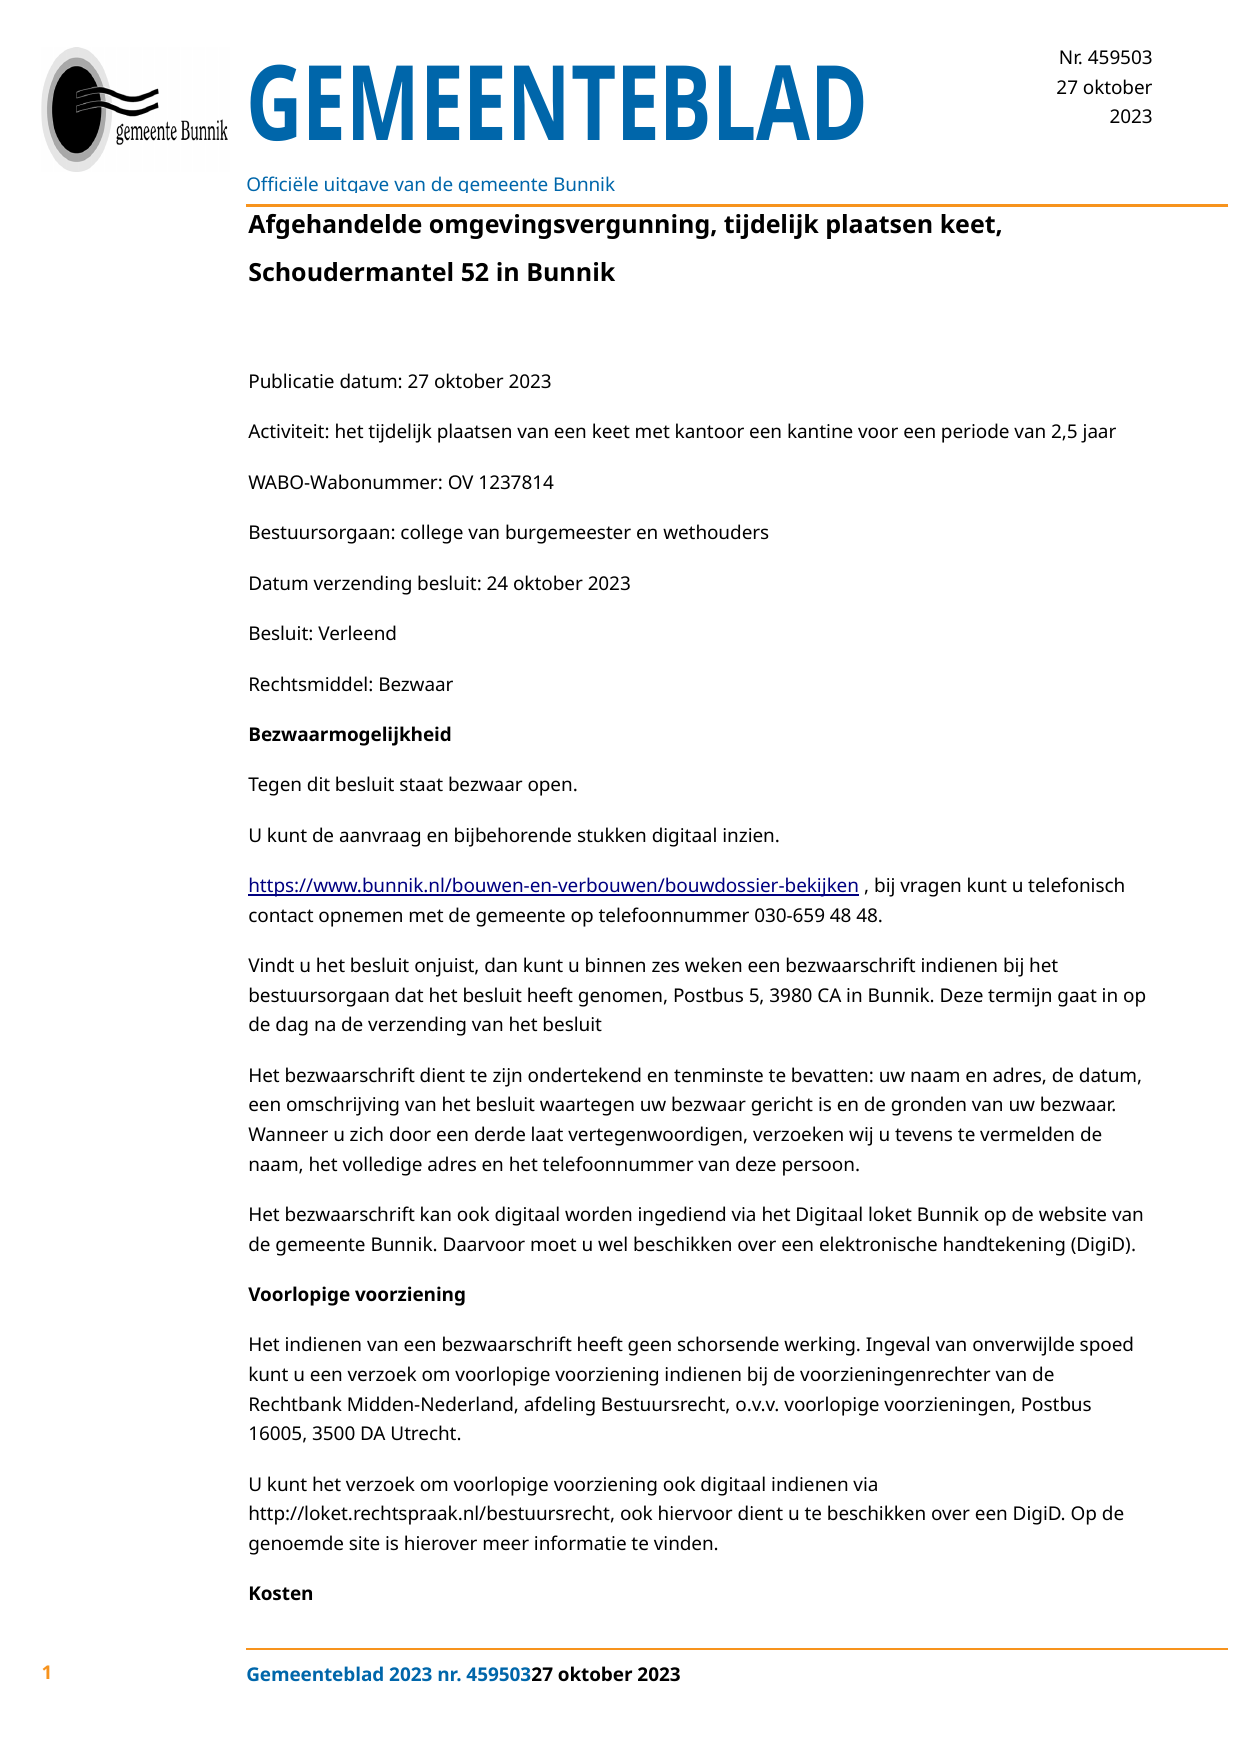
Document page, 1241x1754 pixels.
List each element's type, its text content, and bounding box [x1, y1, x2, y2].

text Voorlopige voorziening [248, 1281, 1152, 1307]
text https://www.bunnik.nl/bouwen-en-verbouwen/bouwdossier-bekijken , bij vragen kunt u telefonisch contact opnemen met de gemeente op telefoonnummer 030-659 48 48. [248, 872, 1152, 928]
text Tegen dit besluit staat bezwaar open. [248, 772, 1152, 797]
text Bestuursorgaan: college van burgemeester en wethouders [248, 519, 1152, 545]
text Rechtsmiddel: Bezwaar [248, 671, 1152, 697]
text Datum verzending besluit: 24 oktober 2023 [248, 570, 1152, 596]
text Publicatie datum: 27 oktober 2023 [248, 368, 1152, 394]
text WABO-Wabonummer: OV 1237814 [248, 469, 1152, 495]
text Bezwaarmogelijkheid [248, 721, 1152, 747]
text U kunt de aanvraag en bijbehorende stukken digitaal inzien. [248, 822, 1152, 848]
text Afgehandelde omgevingsvergunning, tijdelijk plaatsen keet, Schoudermantel 52 in Bunnik [248, 207, 1152, 288]
text Vindt u het besluit onjuist, dan kunt u binnen zes weken een bezwaarschrift indienen bij het bestuursorgaan dat het besluit heeft genomen, Postbus 5, 3980 CA in Bunnik. Deze termijn gaat in op de dag na de verzending van het besluit [248, 952, 1152, 1037]
text Besluit: Verleend [248, 620, 1152, 646]
picture [41, 47, 231, 172]
text Kosten [248, 1580, 1152, 1606]
text U kunt het verzoek om voorlopige voorziening ook digitaal indienen via http://loket.rechtspraak.nl/bestuursrecht, ook hiervoor dient u te beschikken over een DigiD. Op de genoemde site is hierover meer informatie te vinden. [248, 1471, 1152, 1556]
text Het bezwaarschrift dient te zijn ondertekend en tenminste te bevatten: uw naam en adres, de datum, een omschrijving van het besluit waartegen uw bezwaar gericht is en de gronden van uw bezwaar. Wanneer u zich door een derde laat vertegenwoordigen, verzoeken wij u tevens te vermelden de naam, het volledige adres en het telefoonnummer van deze persoon. [248, 1062, 1152, 1177]
text Het indienen van een bezwaarschrift heeft geen schorsende werking. Ingeval van onverwijlde spoed kunt u een verzoek om voorlopige voorziening indienen bij de voorzieningenrechter van de Rechtbank Midden-Nederland, afdeling Bestuursrecht, o.v.v. voorlopige voorzieningen, Postbus 16005, 3500 DA Utrecht. [248, 1332, 1152, 1446]
text Het bezwaarschrift kan ook digitaal worden ingediend via het Digitaal loket Bunnik op de website van de gemeente Bunnik. Daarvoor moet u wel beschikken over een elektronische handtekening (DigiD). [248, 1201, 1152, 1257]
text Activiteit: het tijdelijk plaatsen van een keet met kantoor een kantine voor een periode van 2,5 jaar [248, 419, 1152, 444]
